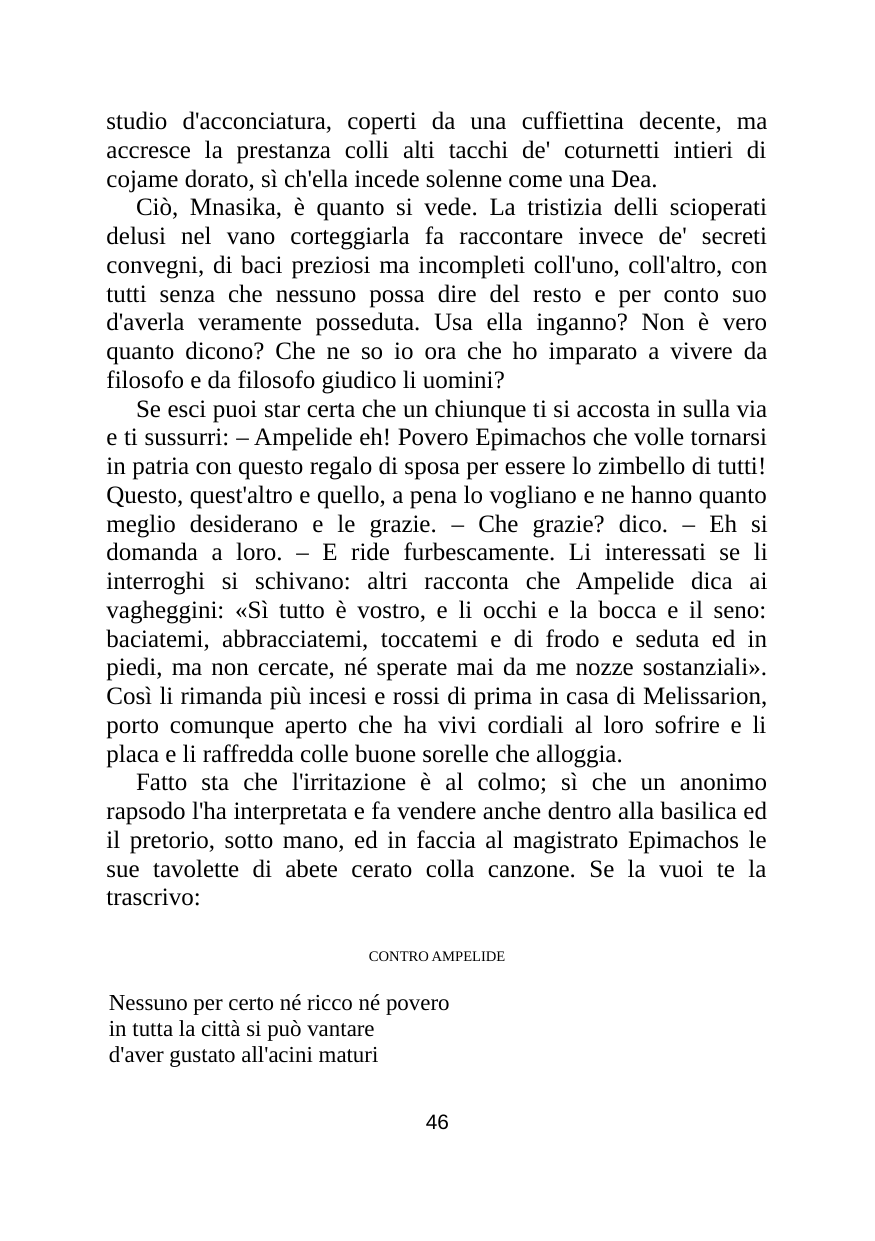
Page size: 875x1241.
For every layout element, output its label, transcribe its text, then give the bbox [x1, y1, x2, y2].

text in tutta la città si può vantare [109, 1015, 768, 1042]
text d'aver gustato all'acini maturi [109, 1042, 768, 1068]
subtitle CONTRO AMPELIDE [106, 948, 768, 965]
text Fatto sta che l'irritazione è al colmo; sì che un anonimo rapsodo l'ha interpretata e fa vendere anche dentro alla basilica ed il pretorio, sotto mano, ed in faccia al magistrato Epimachos le sue tavolette di abete cerato colla canzone. Se la vuoi te la trascrivo: [106, 767, 768, 911]
text Ciò, Mnasika, è quanto si vede. La tristizia delli scioperati delusi nel vano corteggiarla fa raccontare invece de' secreti convegni, di baci preziosi ma incompleti coll'uno, coll'altro, con tutti senza che nessuno possa dire del resto e per conto suo d'averla veramente posseduta. Usa ella inganno? Non è vero quanto dicono? Che ne so io ora che ho imparato a vivere da filosofo e da filosofo giudico li uomini? [106, 192, 768, 394]
text Nessuno per certo né ricco né povero [109, 989, 768, 1015]
text studio d'acconciatura, coperti da una cuffiettina decente, ma accresce la prestanza colli alti tacchi de' coturnetti intieri di cojame dorato, sì ch'ella incede solenne come una Dea. [106, 106, 768, 192]
text Se esci puoi star certa che un chiunque ti si accosta in sulla via e ti sussurri: – Ampelide eh! Povero Epimachos che volle tornarsi in patria con questo regalo di sposa per essere lo zimbello di tutti! Questo, quest'altro e quello, a pena lo vogliano e ne hanno quanto meglio desiderano e le grazie. – Che grazie? dico. – Eh si domanda a loro. – E ride furbescamente. Li interessati se li interroghi si schivano: altri racconta che Ampelide dica ai vagheggini: «Sì tutto è vostro, e li occhi e la bocca e il seno: baciatemi, abbracciatemi, toccatemi e di frodo e seduta ed in piedi, ma non cercate, né sperate mai da me nozze sostanziali». Così li rimanda più incesi e rossi di prima in casa di Melissarion, porto comunque aperto che ha vivi cordiali al loro sofrire e li placa e li raffredda colle buone sorelle che alloggia. [106, 394, 768, 767]
